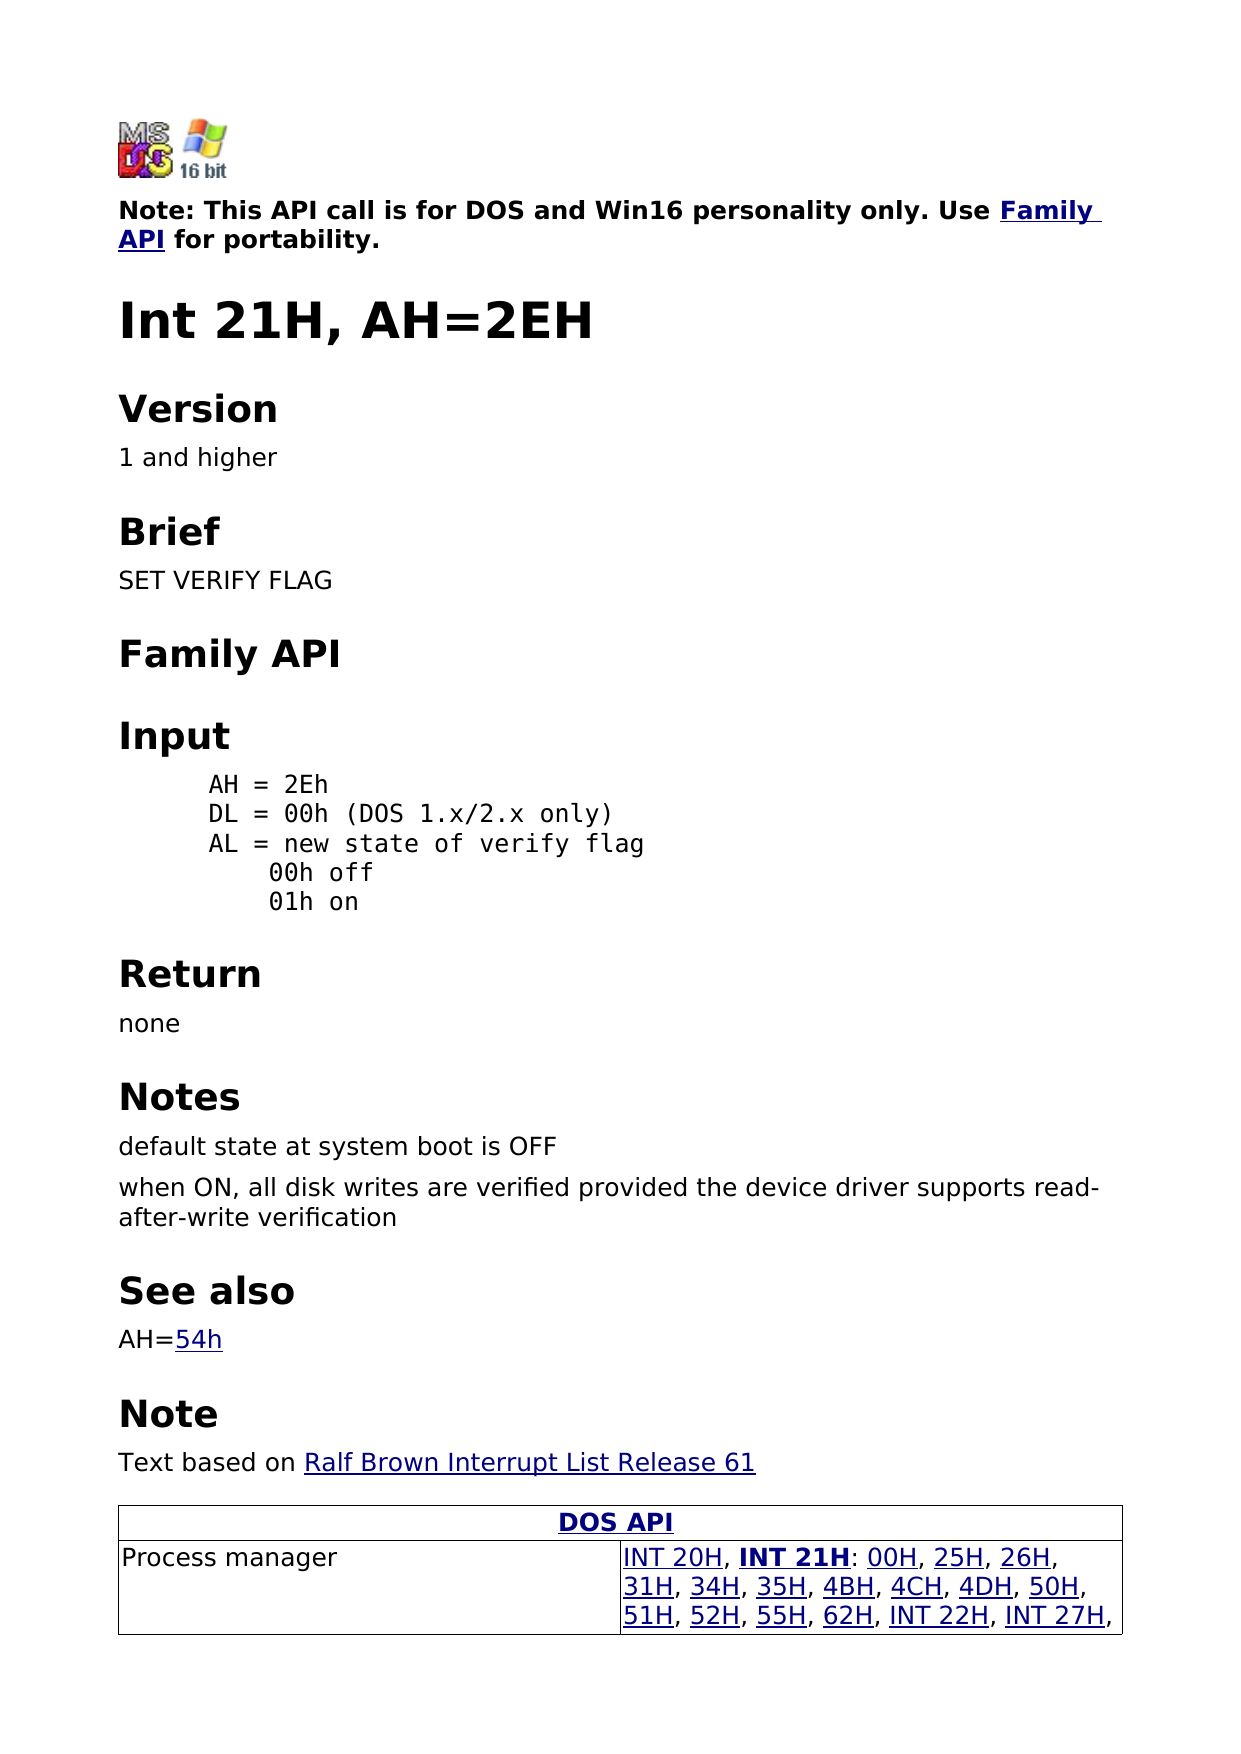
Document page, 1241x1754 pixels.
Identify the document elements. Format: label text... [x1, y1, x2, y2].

text SET VERIFY FLAG [118, 566, 1122, 596]
text none [118, 1009, 1122, 1038]
subtitle Version [118, 387, 1122, 431]
text AH=54h [118, 1326, 1122, 1355]
table_cell INT 20H, INT 21H: 00H, 25H, 26H, 31H, 34H, 35H, 4BH, 4CH, 4DH, 50H, 51H, 52H, 55H, 62H, INT 22H, INT 27H, [621, 1541, 1122, 1633]
text Text based on Ralf Brown Interrupt List Release 61 [118, 1448, 1122, 1478]
text AH = 2Eh DL = 00h (DOS 1.x/2.x only) AL = new state of verify flag 00h off 01h on [118, 770, 1122, 916]
subtitle Brief [118, 510, 1122, 554]
text 1 and higher [118, 444, 1122, 473]
subtitle Note [118, 1392, 1122, 1436]
subtitle Family API [118, 633, 1122, 677]
picture [180, 118, 228, 178]
text when ON, all disk writes are verified provided the device driver supports read-after-write verification [118, 1174, 1122, 1232]
subtitle Notes [118, 1076, 1122, 1119]
table_header DOS API [119, 1506, 1122, 1540]
text Note: This API call is for DOS and Win16 personality only. Use Family API for portability. [118, 196, 1122, 254]
subtitle Input [118, 714, 1122, 758]
text default state at system boot is OFF [118, 1132, 1122, 1161]
picture [118, 122, 173, 178]
table_cell Process manager [119, 1541, 620, 1633]
subtitle Return [118, 953, 1122, 997]
subtitle See also [118, 1269, 1122, 1313]
subtitle Int 21H, AH=2EH [118, 292, 1122, 350]
